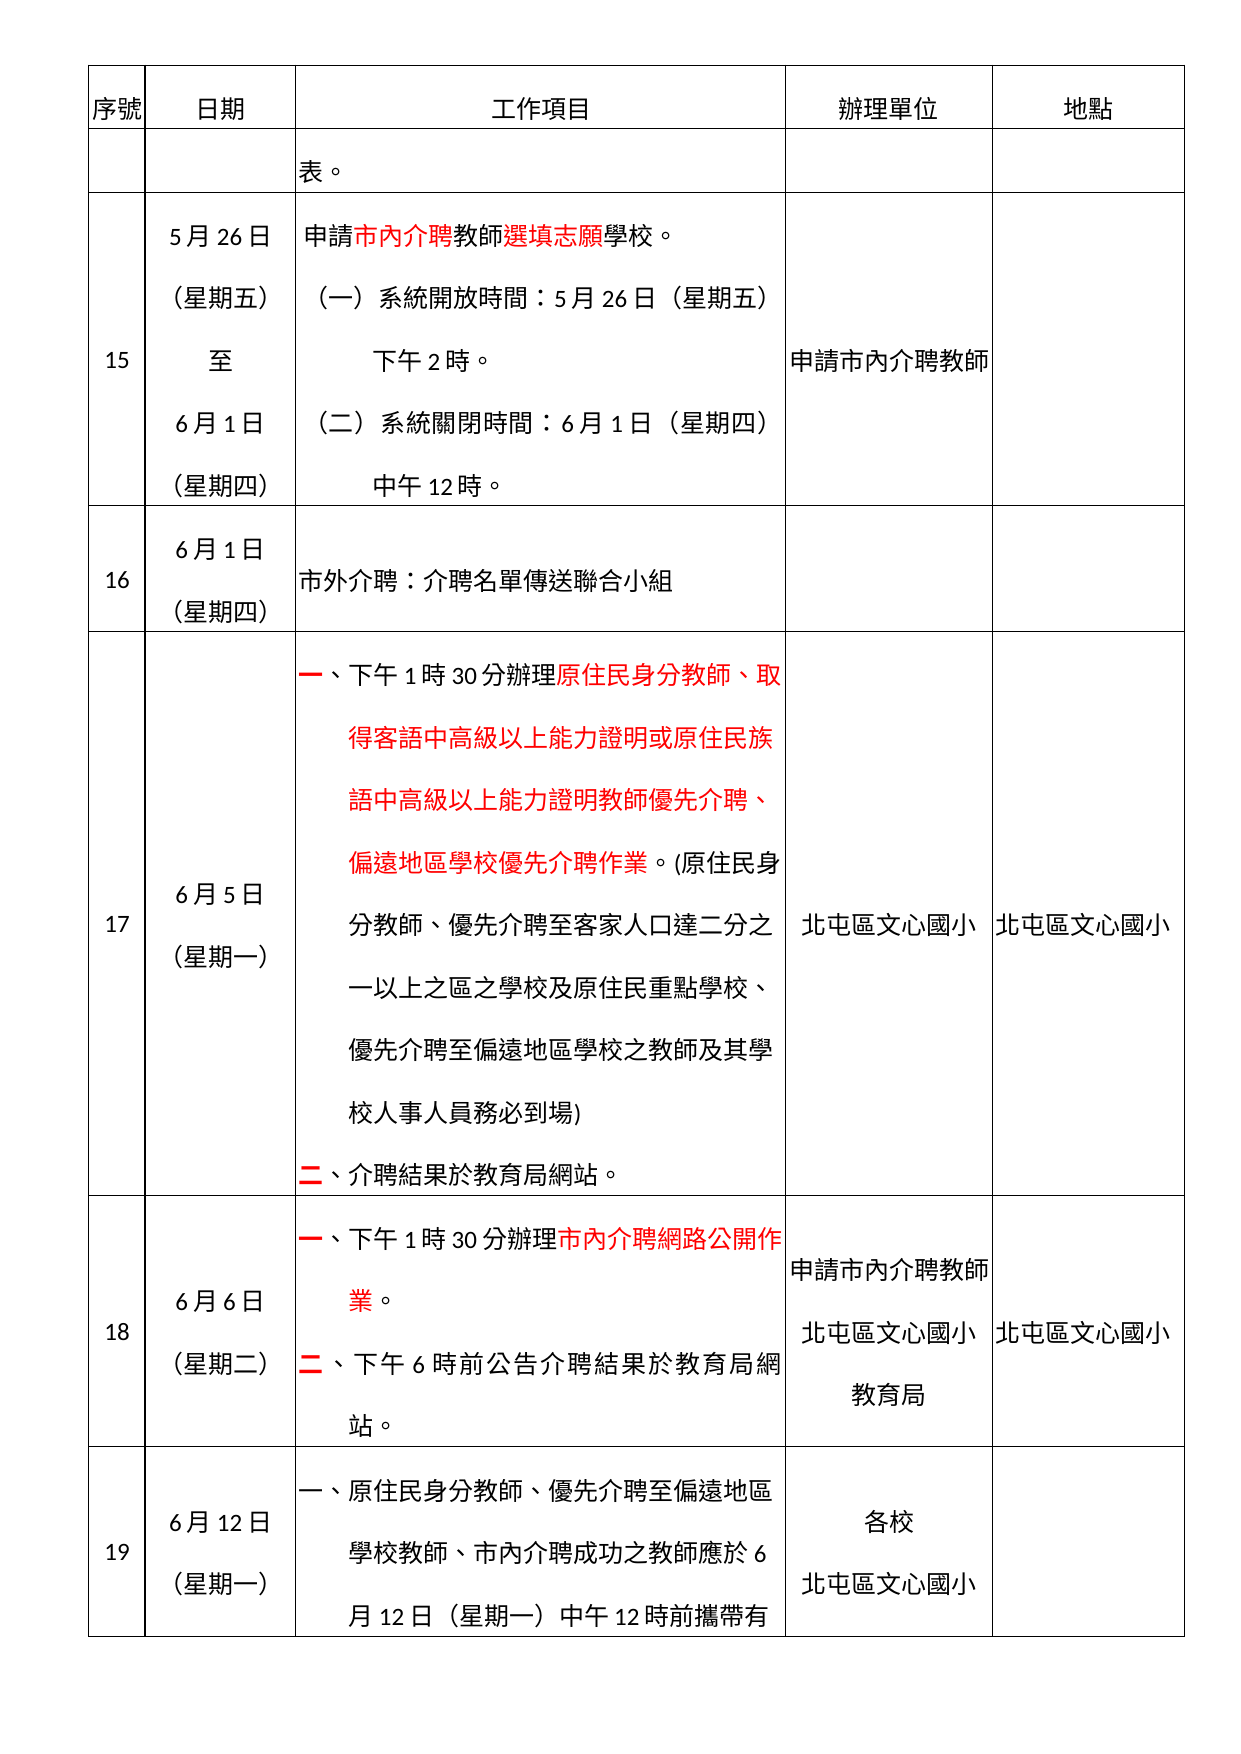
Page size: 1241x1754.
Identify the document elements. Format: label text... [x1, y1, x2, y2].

table_cell 北屯區文心國小 [786, 632, 992, 1195]
table_cell 15 [89, 193, 144, 505]
table_cell [786, 129, 992, 192]
table_cell 北屯區文心國小 [993, 1196, 1184, 1446]
table_cell 18 [89, 1196, 144, 1446]
table_cell 一、下午1時30分辦理原住民身分教師、取得客語中高級以上能力證明或原住民族語中高級以上能力證明教師優先介聘、偏遠地區學校優先介聘作業。(原住民身分教師、優先介聘至客家人口達二分之一以上之區之學校及原住民重點學校、優先介聘至偏遠地區學校之教師及其學校人事人員務必到場) 二、介聘結果於教育局網站。 [296, 632, 785, 1195]
table_header 辦理單位 [786, 66, 992, 128]
table_cell 一、下午1時30分辦理市內介聘網路公開作業。 二、下午6時前公告介聘結果於教育局網站。 [296, 1196, 785, 1446]
table_cell 各校 北屯區文心國小 [786, 1447, 992, 1636]
table_cell 申請市內介聘教師 北屯區文心國小 教育局 [786, 1196, 992, 1446]
table_cell [89, 129, 144, 192]
table_cell [993, 193, 1184, 505]
table_cell 表。 [296, 129, 785, 192]
table_cell 申請市內介聘教師 [786, 193, 992, 505]
table_cell [146, 129, 295, 192]
table_header 工作項目 [296, 66, 785, 128]
table_cell 5月26日 （星期五） 至 6月1日 （星期四） [146, 193, 295, 505]
table_cell [993, 506, 1184, 631]
table_header 地點 [993, 66, 1184, 128]
table_header 日期 [146, 66, 295, 128]
table_cell [786, 506, 992, 631]
table_cell 6月5日 （星期一） [146, 632, 295, 1195]
table_cell 19 [89, 1447, 144, 1636]
table_header 序號 [89, 66, 144, 128]
table_cell 北屯區文心國小 [993, 632, 1184, 1195]
table_cell 16 [89, 506, 144, 631]
table_cell [993, 129, 1184, 192]
table_cell 6月12日 （星期一） [146, 1447, 295, 1636]
table_cell 申請市內介聘教師選填志願學校。 （一）系統開放時間：5月26日（星期五）下午2時。 （二）系統關閉時間：6月1日（星期四）中午12時。 [296, 193, 785, 505]
table_cell 市外介聘：介聘名單傳送聯合小組 [296, 506, 785, 631]
table_cell [993, 1447, 1184, 1636]
table_cell 17 [89, 632, 144, 1195]
table_cell 6月1日 （星期四） [146, 506, 295, 631]
table_cell 一、原住民身分教師、優先介聘至偏遠地區學校教師、市內介聘成功之教師應於6月12日（星期一）中午12時前攜帶有 [296, 1447, 785, 1636]
table_cell 6月6日 （星期二） [146, 1196, 295, 1446]
